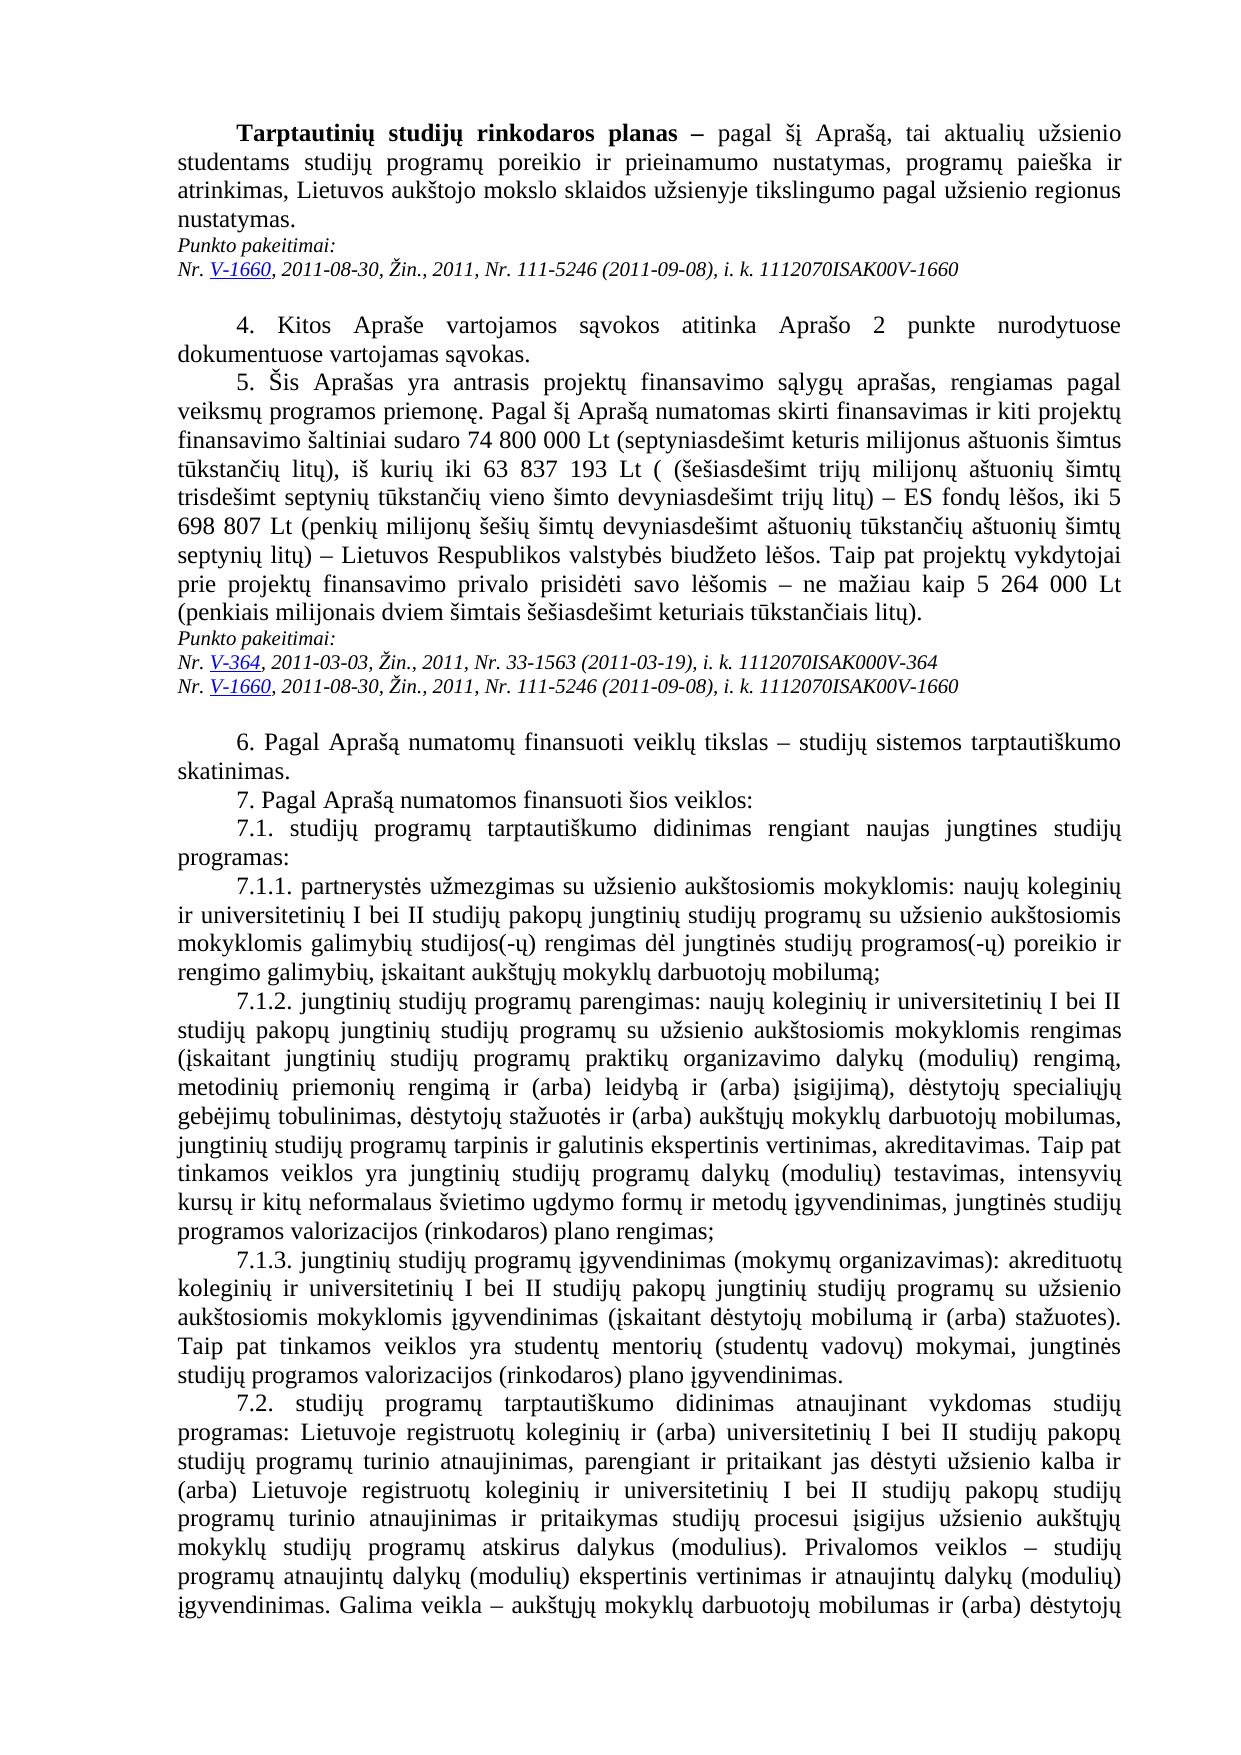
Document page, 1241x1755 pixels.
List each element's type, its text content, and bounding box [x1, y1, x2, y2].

text Nr. V-1660, 2011-08-30, Žin., 2011, Nr. 111-5246 (2011-09-08), i. k. 1112070ISAK00V-1660 [177, 257, 1122, 281]
text 4. Kitos Apraše vartojamos sąvokos atitinka Aprašo 2 punkte nurodytuose dokumentuose vartojamas sąvokas. [177, 310, 1122, 367]
text 7.2. studijų programų tarptautiškumo didinimas atnaujinant vykdomas studijų programas: Lietuvoje registruotų koleginių ir (arba) universitetinių I bei II studijų pakopų studijų programų turinio atnaujinimas, parengiant ir pritaikant jas dėstyti užsienio kalba ir (arba) Lietuvoje registruotų koleginių ir universitetinių I bei II studijų pakopų studijų programų turinio atnaujinimas ir pritaikymas studijų procesui įsigijus užsienio aukštųjų mokyklų studijų programų atskirus dalykus (modulius). Privalomos veiklos – studijų programų atnaujintų dalykų (modulių) ekspertinis vertinimas ir atnaujintų dalykų (modulių) įgyvendinimas. Galima veikla – aukštųjų mokyklų darbuotojų mobilumas ir (arba) dėstytojų [177, 1388, 1122, 1618]
text Tarptautinių studijų rinkodaros planas – pagal šį Aprašą, tai aktualių užsienio studentams studijų programų poreikio ir prieinamumo nustatymas, programų paieška ir atrinkimas, Lietuvos aukštojo mokslo sklaidos užsienyje tikslingumo pagal užsienio regionus nustatymas. [177, 118, 1122, 233]
text 6. Pagal Aprašą numatomų finansuoti veiklų tikslas – studijų sistemos tarptautiškumo skatinimas. [177, 727, 1122, 785]
text Nr. V-1660, 2011-08-30, Žin., 2011, Nr. 111-5246 (2011-09-08), i. k. 1112070ISAK00V-1660 [177, 674, 1122, 698]
text 7.1.1. partnerystės užmezgimas su užsienio aukštosiomis mokyklomis: naujų koleginių ir universitetinių I bei II studijų pakopų jungtinių studijų programų su užsienio aukštosiomis mokyklomis galimybių studijos(-ų) rengimas dėl jungtinės studijų programos(-ų) poreikio ir rengimo galimybių, įskaitant aukštųjų mokyklų darbuotojų mobilumą; [177, 871, 1122, 986]
text 7.1. studijų programų tarptautiškumo didinimas rengiant naujas jungtines studijų programas: [177, 813, 1122, 871]
text 7.1.2. jungtinių studijų programų parengimas: naujų koleginių ir universitetinių I bei II studijų pakopų jungtinių studijų programų su užsienio aukštosiomis mokyklomis rengimas (įskaitant jungtinių studijų programų praktikų organizavimo dalykų (modulių) rengimą, metodinių priemonių rengimą ir (arba) leidybą ir (arba) įsigijimą), dėstytojų specialiųjų gebėjimų tobulinimas, dėstytojų stažuotės ir (arba) aukštųjų mokyklų darbuotojų mobilumas, jungtinių studijų programų tarpinis ir galutinis ekspertinis vertinimas, akreditavimas. Taip pat tinkamos veiklos yra jungtinių studijų programų dalykų (modulių) testavimas, intensyvių kursų ir kitų neformalaus švietimo ugdymo formų ir metodų įgyvendinimas, jungtinės studijų programos valorizacijos (rinkodaros) plano rengimas; [177, 986, 1122, 1245]
text 7. Pagal Aprašą numatomos finansuoti šios veiklos: [177, 785, 1122, 813]
text Nr. V-364, 2011-03-03, Žin., 2011, Nr. 33-1563 (2011-03-19), i. k. 1112070ISAK000V-364 [177, 650, 1122, 674]
text 5. Šis Aprašas yra antrasis projektų finansavimo sąlygų aprašas, rengiamas pagal veiksmų programos priemonę. Pagal šį Aprašą numatomas skirti finansavimas ir kiti projektų finansavimo šaltiniai sudaro 74 800 000 Lt (septyniasdešimt keturis milijonus aštuonis šimtus tūkstančių litų), iš kurių iki 63 837 193 Lt ( (šešiasdešimt trijų milijonų aštuonių šimtų trisdešimt septynių tūkstančių vieno šimto devyniasdešimt trijų litų) – ES fondų lėšos, iki 5 698 807 Lt (penkių milijonų šešių šimtų devyniasdešimt aštuonių tūkstančių aštuonių šimtų septynių litų) – Lietuvos Respublikos valstybės biudžeto lėšos. Taip pat projektų vykdytojai prie projektų finansavimo privalo prisidėti savo lėšomis – ne mažiau kaip 5 264 000 Lt (penkiais milijonais dviem šimtais šešiasdešimt keturiais tūkstančiais litų). [177, 367, 1122, 626]
text Punkto pakeitimai: [177, 233, 1122, 257]
text 7.1.3. jungtinių studijų programų įgyvendinimas (mokymų organizavimas): akredituotų koleginių ir universitetinių I bei II studijų pakopų jungtinių studijų programų su užsienio aukštosiomis mokyklomis įgyvendinimas (įskaitant dėstytojų mobilumą ir (arba) stažuotes). Taip pat tinkamos veiklos yra studentų mentorių (studentų vadovų) mokymai, jungtinės studijų programos valorizacijos (rinkodaros) plano įgyvendinimas. [177, 1245, 1122, 1388]
text Punkto pakeitimai: [177, 626, 1122, 650]
